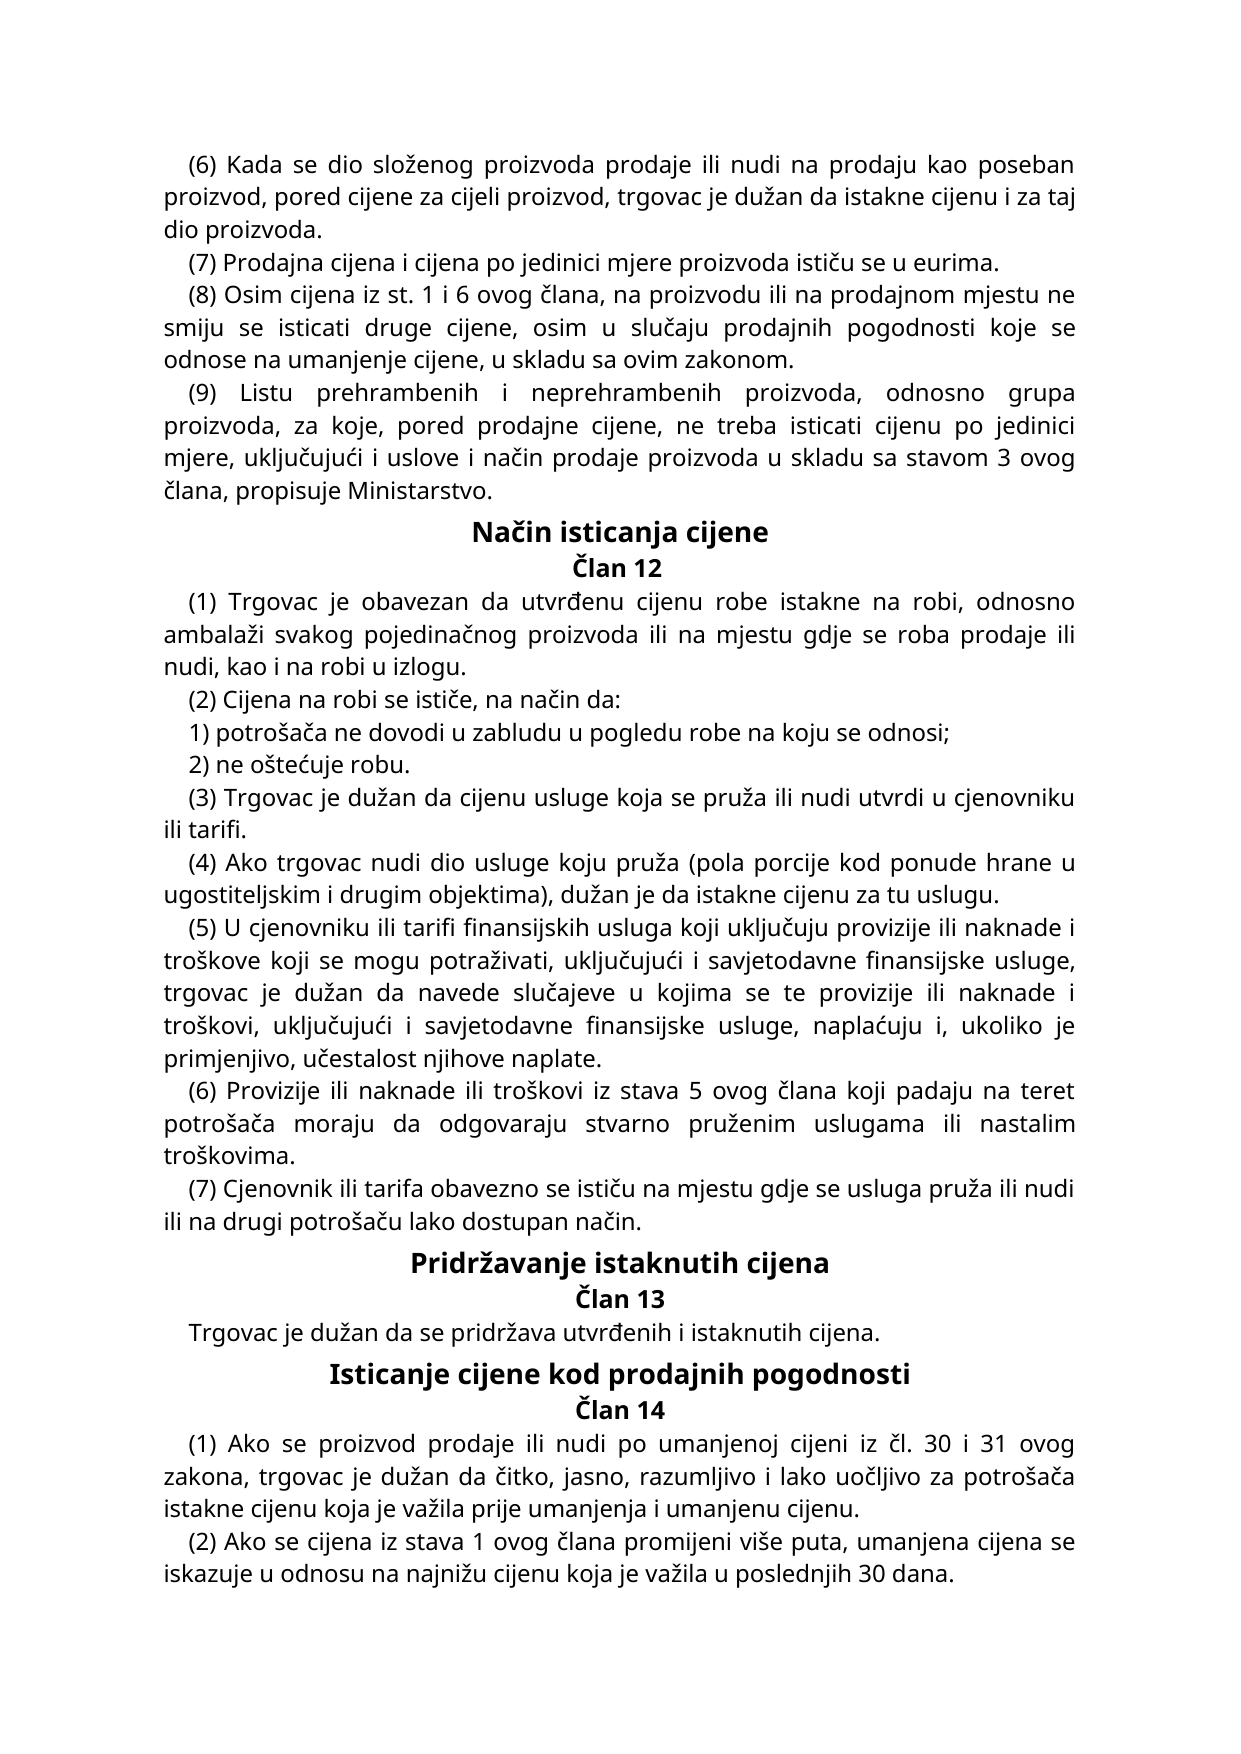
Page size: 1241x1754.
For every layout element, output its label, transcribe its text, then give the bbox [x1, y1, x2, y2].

text Isticanje cijene kod prodajnih pogodnosti [148, 1354, 1093, 1393]
text (1) Trgovac je obavezan da utvrđenu cijenu robe istakne na robi, odnosno ambalaži svakog pojedinačnog proizvoda ili na mjestu gdje se roba prodaje ili nudi, kao i na robi u izlogu. [163, 585, 1077, 683]
text (2) Cijena na robi se ističe, na način da: [163, 683, 1077, 715]
text (3) Trgovac je dužan da cijenu usluge koja se pruža ili nudi utvrdi u cjenovniku ili tarifi. [163, 781, 1077, 846]
text 2) ne oštećuje robu. [163, 748, 1077, 781]
text Trgovac je dužan da se pridržava utvrđenih i istaknutih cijena. [163, 1316, 1077, 1348]
text (6) Provizije ili naknade ili troškovi iz stava 5 ovog člana koji padaju na teret potrošača moraju da odgovaraju stvarno pruženim uslugama ili nastalim troškovima. [163, 1074, 1077, 1172]
text 1) potrošača ne dovodi u zabludu u pogledu robe na koju se odnosi; [163, 715, 1077, 748]
text (9) Listu prehrambenih i neprehrambenih proizvoda, odnosno grupa proizvoda, za koje, pored prodajne cijene, ne treba isticati cijenu po jedinici mjere, uključujući i uslove i način prodaje proizvoda u skladu sa stavom 3 ovog člana, propisuje Ministarstvo. [163, 376, 1077, 506]
text (6) Kada se dio složenog proizvoda prodaje ili nudi na prodaju kao poseban proizvod, pored cijene za cijeli proizvod, trgovac je dužan da istakne cijenu i za taj dio proizvoda. [163, 148, 1077, 245]
text (1) Ako se proizvod prodaje ili nudi po umanjenoj cijeni iz čl. 30 i 31 ovog zakona, trgovac je dužan da čitko, jasno, razumljivo i lako uočljivo za potrošača istakne cijenu koja je važila prije umanjenja i umanjenu cijenu. [163, 1427, 1077, 1525]
text (2) Ako se cijena iz stava 1 ovog člana promijeni više puta, umanjena cijena se iskazuje u odnosu na najnižu cijenu koja je važila u poslednjih 30 dana. [163, 1525, 1077, 1590]
text Član 12 ﻿ [148, 551, 1093, 585]
text Pridržavanje istaknutih cijena [148, 1243, 1093, 1282]
text (4) Ako trgovac nudi dio usluge koju pruža (pola porcije kod ponude hrane u ugostiteljskim i drugim objektima), dužan je da istakne cijenu za tu uslugu. [163, 846, 1077, 911]
text Član 14 [148, 1393, 1093, 1427]
text Član 13 [148, 1282, 1093, 1316]
text (5) U cjenovniku ili tarifi finansijskih usluga koji uključuju provizije ili naknade i troškove koji se mogu potraživati, uključujući i savjetodavne finansijske usluge, trgovac je dužan da navede slučajeve u kojima se te provizije ili naknade i troškovi, uključujući i savjetodavne finansijske usluge, naplaćuju i, ukoliko je primjenjivo, učestalost njihove naplate. [163, 911, 1077, 1074]
text (7) Prodajna cijena i cijena po jedinici mjere proizvoda ističu se u eurima. [163, 245, 1077, 278]
text (7) Cjenovnik ili tarifa obavezno se ističu na mjestu gdje se usluga pruža ili nudi ili na drugi potrošaču lako dostupan način. [163, 1172, 1077, 1237]
text Način isticanja cijene [148, 512, 1093, 551]
text (8) Osim cijena iz st. 1 i 6 ovog člana, na proizvodu ili na prodajnom mjestu ne smiju se isticati druge cijene, osim u slučaju prodajnih pogodnosti koje se odnose na umanjenje cijene, u skladu sa ovim zakonom. [163, 278, 1077, 376]
